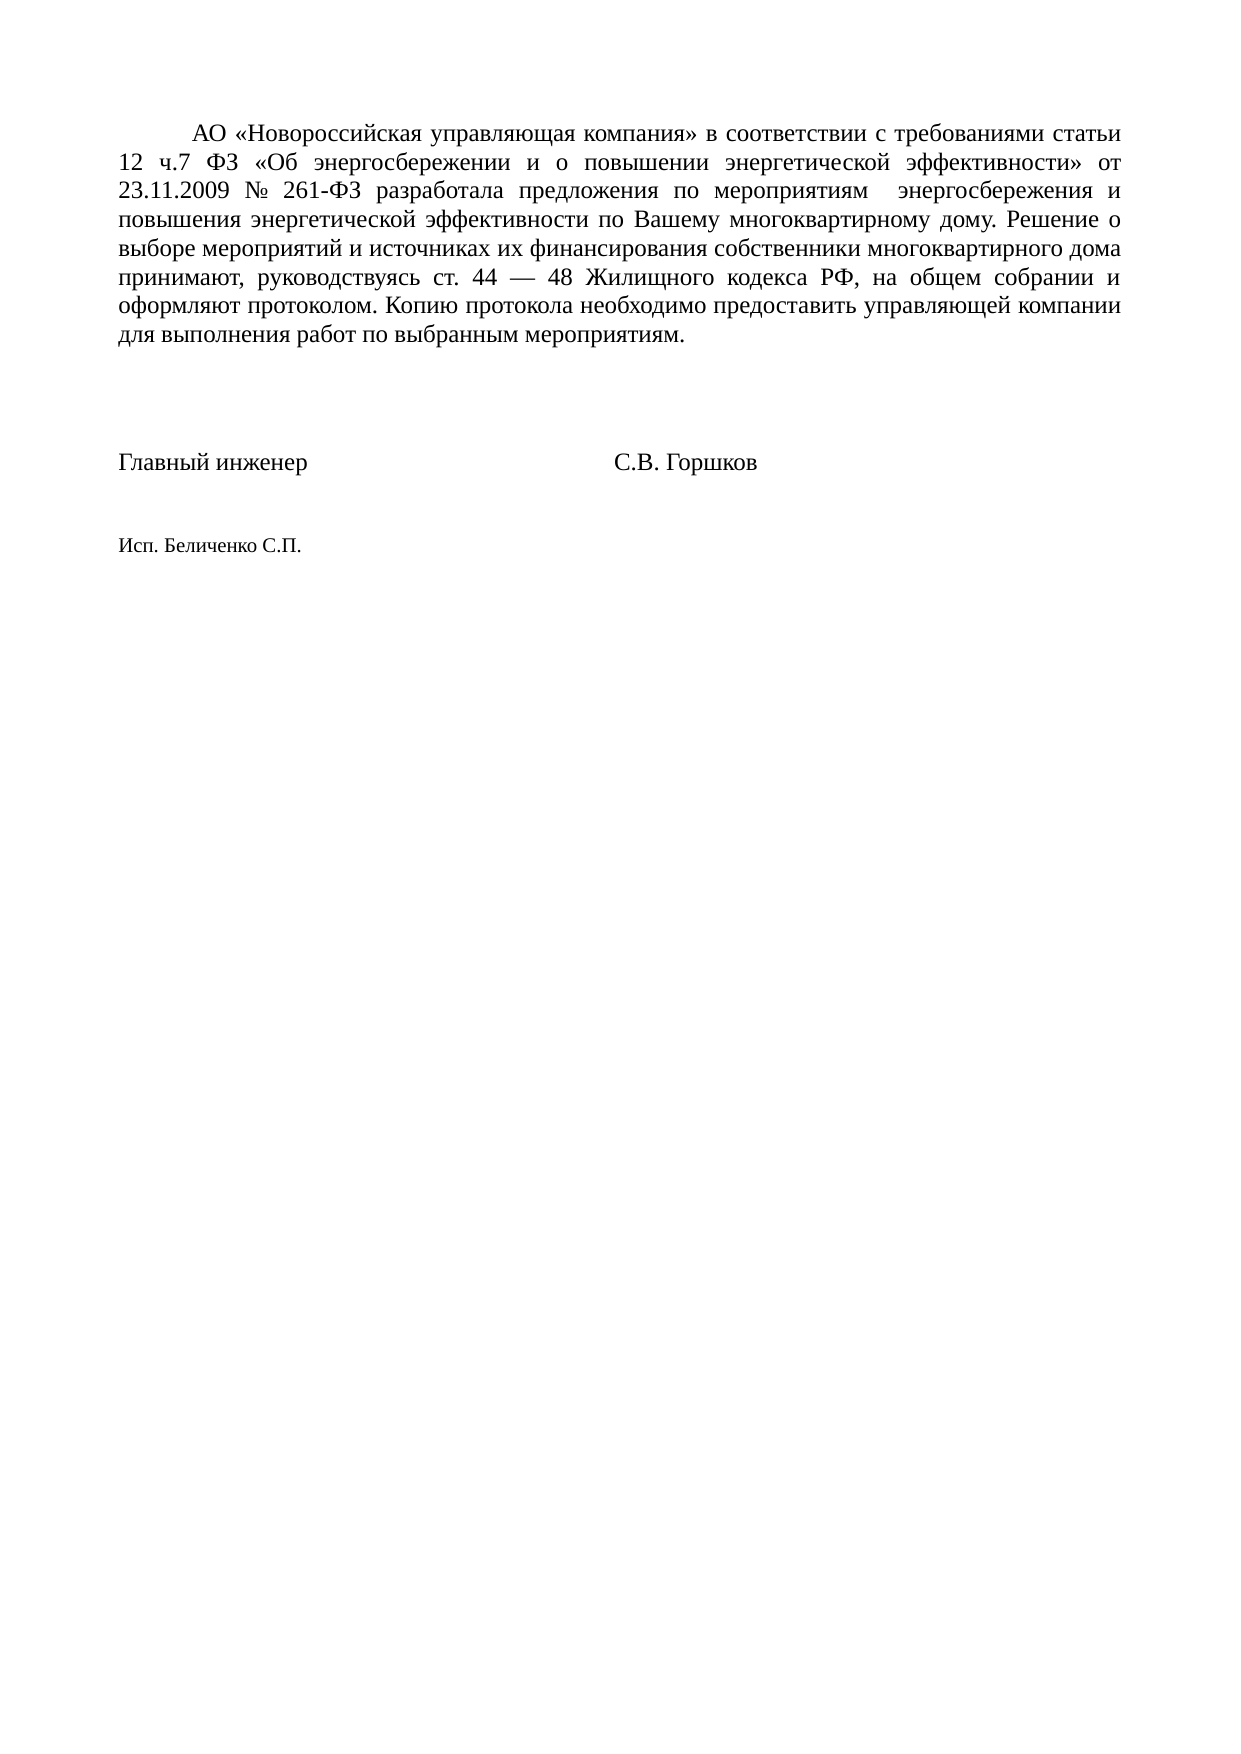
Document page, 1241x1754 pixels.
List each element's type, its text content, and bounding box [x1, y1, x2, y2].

text Главный инженер С.В. Горшков [118, 447, 1122, 476]
text АО «Новороссийская управляющая компания» в соответствии с требованиями статьи 12 ч.7 ФЗ «Об энергосбережении и о повышении энергетической эффективности» от 23.11.2009 № 261-ФЗ разработала предложения по мероприятиям энергосбережения и повышения энергетической эффективности по Вашему многоквартирному дому. Решение о выборе мероприятий и источниках их финансирования собственники многоквартирного дома принимают, руководствуясь ст. 44 — 48 Жилищного кодекса РФ, на общем собрании и оформляют протоколом. Копию протокола необходимо предоставить управляющей компании для выполнения работ по выбранным мероприятиям. [118, 118, 1122, 348]
text Исп. Беличенко С.П. [118, 533, 1122, 557]
